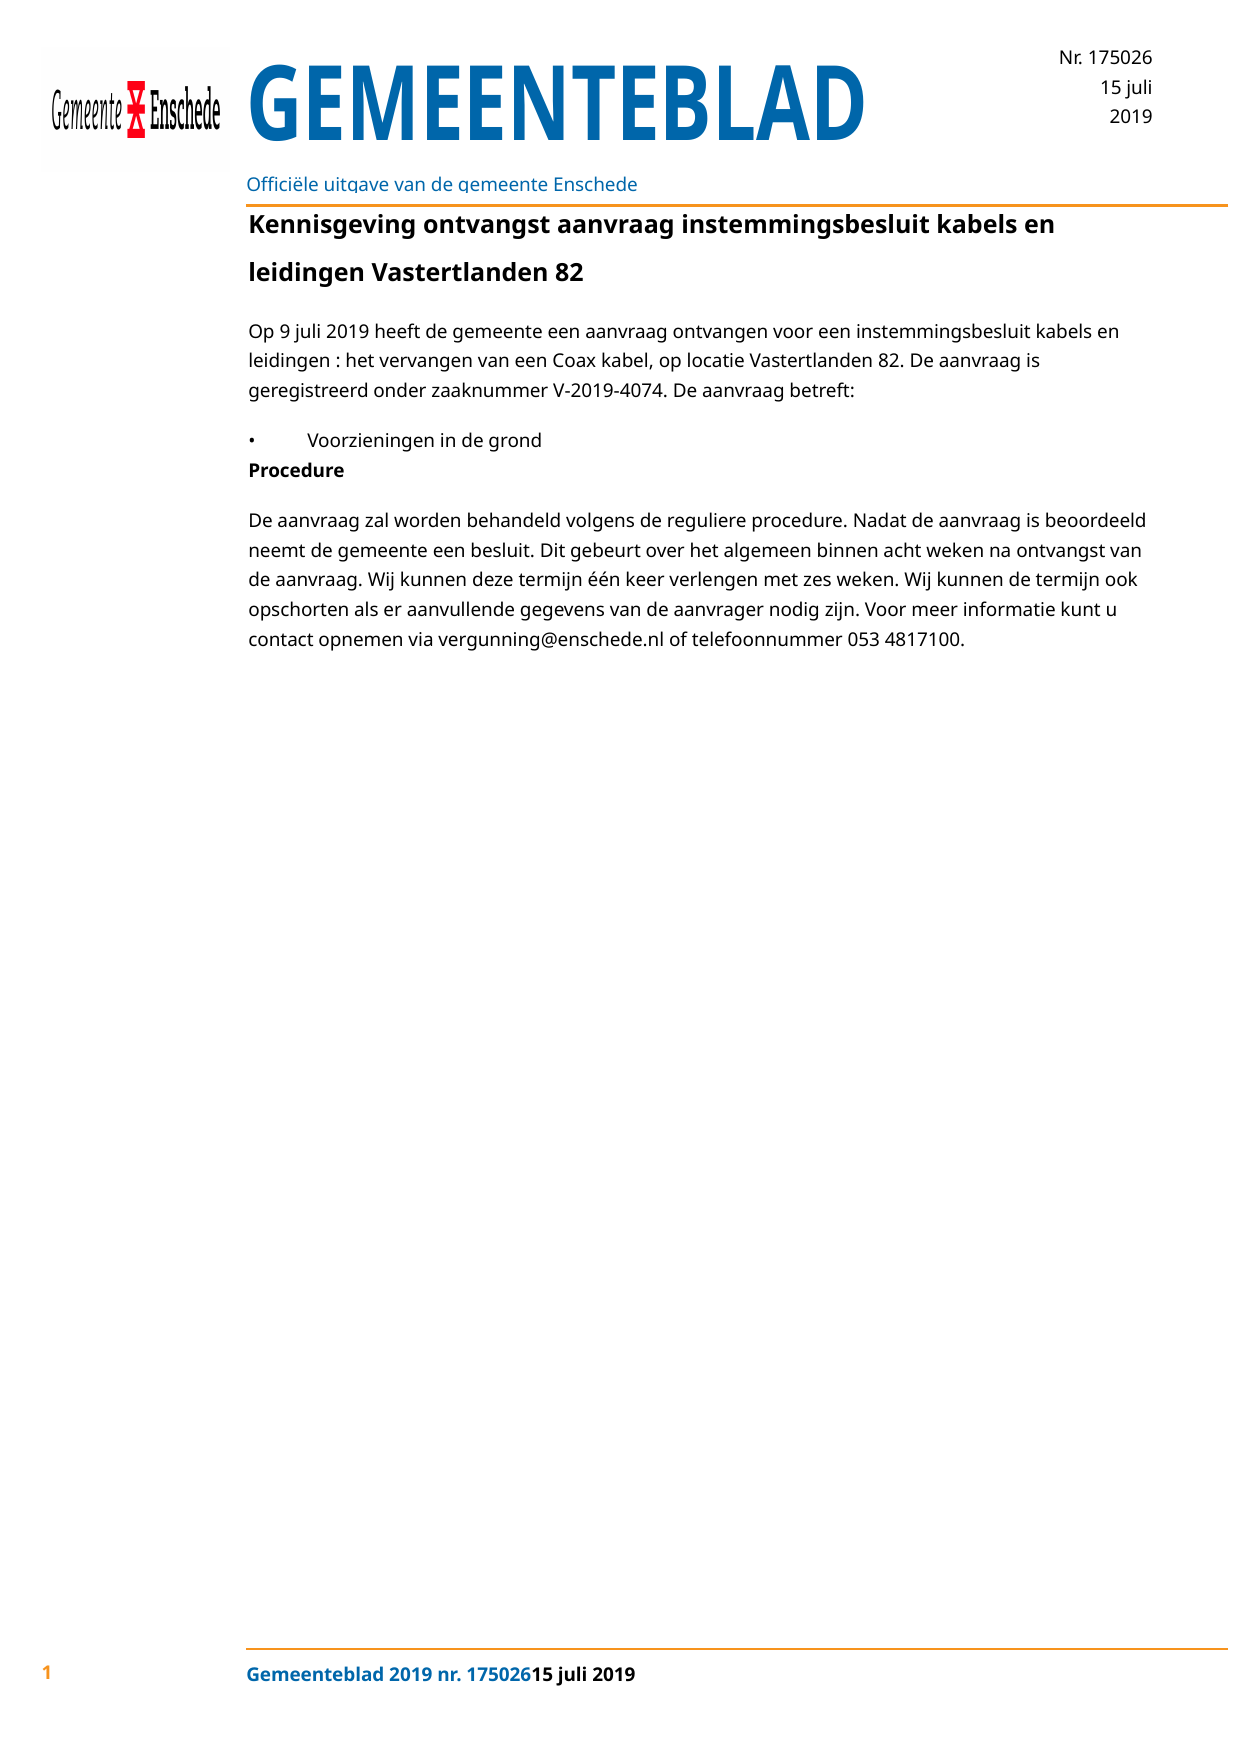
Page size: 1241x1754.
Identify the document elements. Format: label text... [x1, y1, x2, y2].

text Procedure [248, 457, 1152, 483]
picture [41, 47, 231, 172]
text Op 9 juli 2019 heeft de gemeente een aanvraag ontvangen voor een instemmingsbesluit kabels en leidingen : het vervangen van een Coax kabel, op locatie Vastertlanden 82. De aanvraag is geregistreerd onder zaaknummer V-2019-4074. De aanvraag betreft: [248, 318, 1152, 403]
text Kennisgeving ontvangst aanvraag instemmingsbesluit kabels en leidingen Vastertlanden 82 [248, 207, 1152, 288]
list Voorzieningen in de grond [248, 427, 1152, 453]
text De aanvraag zal worden behandeld volgens de reguliere procedure. Nadat de aanvraag is beoordeeld neemt de gemeente een besluit. Dit gebeurt over het algemeen binnen acht weken na ontvangst van de aanvraag. Wij kunnen deze termijn één keer verlengen met zes weken. Wij kunnen de termijn ook opschorten als er aanvullende gegevens van de aanvrager nodig zijn. Voor meer informatie kunt u contact opnemen via vergunning@enschede.nl of telefoonnummer 053 4817100. [248, 507, 1152, 652]
